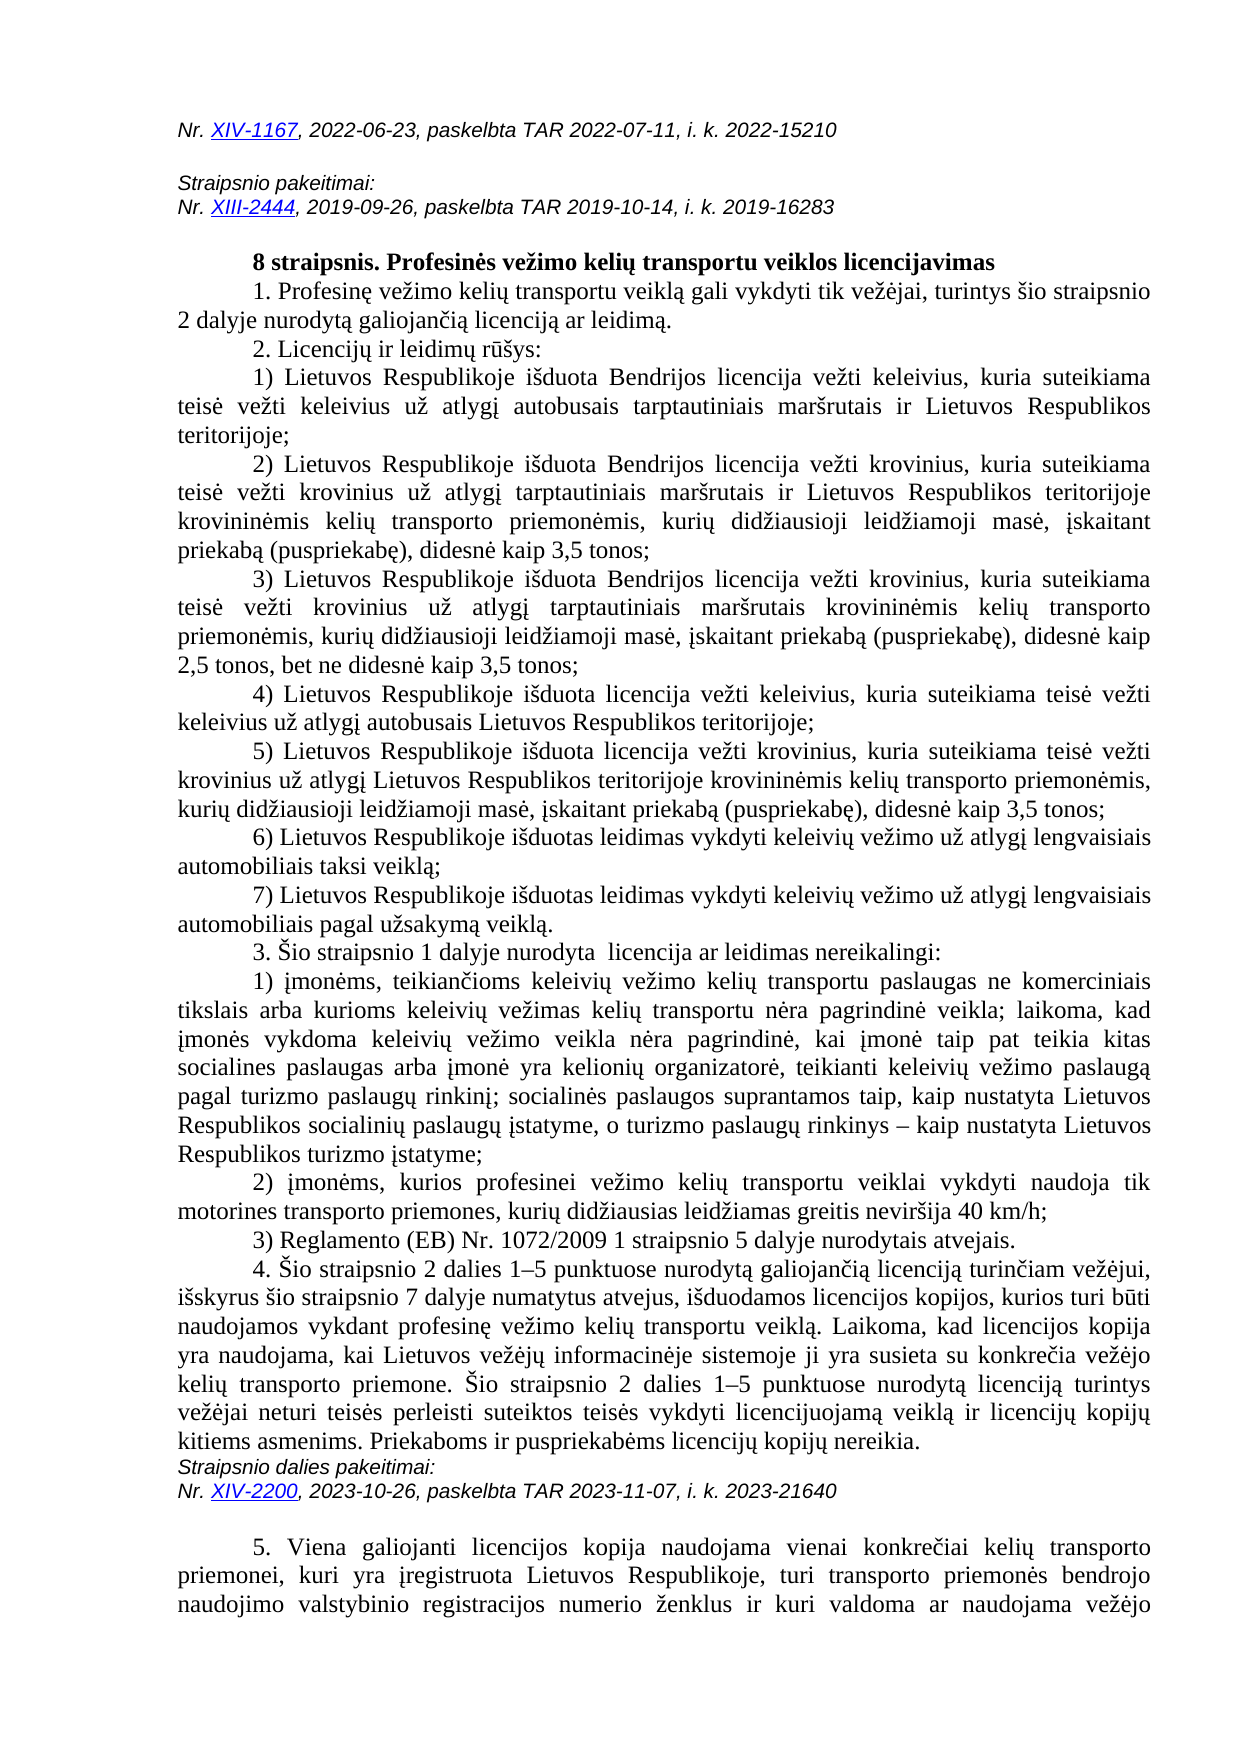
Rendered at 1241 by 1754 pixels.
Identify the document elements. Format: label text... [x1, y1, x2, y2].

text Nr. XIII-2444, 2019-09-26, paskelbta TAR 2019-10-14, i. k. 2019-16283 [177, 195, 1152, 219]
text Straipsnio dalies pakeitimai: [177, 1455, 1152, 1479]
text 2) įmonėms, kurios profesinei vežimo kelių transportu veiklai vykdyti naudoja tik motorines transporto priemones, kurių didžiausias leidžiamas greitis neviršija 40 km/h; [177, 1167, 1152, 1225]
text Straipsnio pakeitimai: [177, 171, 1152, 195]
text 1. Profesinę vežimo kelių transportu veiklą gali vykdyti tik vežėjai, turintys šio straipsnio 2 dalyje nurodytą galiojančią licenciją ar leidimą. [177, 276, 1152, 334]
text 3. Šio straipsnio 1 dalyje nurodyta licencija ar leidimas nereikalingi: [177, 937, 1152, 966]
text 2. Licencijų ir leidimų rūšys: [177, 334, 1152, 362]
text 3) Reglamento (EB) Nr. 1072/2009 1 straipsnio 5 dalyje nurodytais atvejais. [177, 1225, 1152, 1254]
text Nr. XIV-1167, 2022-06-23, paskelbta TAR 2022-07-11, i. k. 2022-15210 [177, 118, 1152, 142]
text 8 straipsnis. Profesinės vežimo kelių transportu veiklos licencijavimas [177, 247, 1152, 276]
text 6) Lietuvos Respublikoje išduotas leidimas vykdyti keleivių vežimo už atlygį lengvaisiais automobiliais taksi veiklą; [177, 822, 1152, 880]
text 5) Lietuvos Respublikoje išduota licencija vežti krovinius, kuria suteikiama teisė vežti krovinius už atlygį Lietuvos Respublikos teritorijoje krovininėmis kelių transporto priemonėmis, kurių didžiausioji leidžiamoji masė, įskaitant priekabą (puspriekabę), didesnė kaip 3,5 tonos; [177, 736, 1152, 822]
text 5. Viena galiojanti licencijos kopija naudojama vienai konkrečiai kelių transporto priemonei, kuri yra įregistruota Lietuvos Respublikoje, turi transporto priemonės bendrojo naudojimo valstybinio registracijos numerio ženklus ir kuri valdoma ar naudojama vežėjo [177, 1532, 1152, 1618]
text Nr. XIV-2200, 2023-10-26, paskelbta TAR 2023-11-07, i. k. 2023-21640 [177, 1479, 1152, 1503]
text 1) įmonėms, teikiančioms keleivių vežimo kelių transportu paslaugas ne komerciniais tikslais arba kurioms keleivių vežimas kelių transportu nėra pagrindinė veikla; laikoma, kad įmonės vykdoma keleivių vežimo veikla nėra pagrindinė, kai įmonė taip pat teikia kitas socialines paslaugas arba įmonė yra kelionių organizatorė, teikianti keleivių vežimo paslaugą pagal turizmo paslaugų rinkinį; socialinės paslaugos suprantamos taip, kaip nustatyta Lietuvos Respublikos socialinių paslaugų įstatyme, o turizmo paslaugų rinkinys – kaip nustatyta Lietuvos Respublikos turizmo įstatyme; [177, 966, 1152, 1167]
text 1) Lietuvos Respublikoje išduota Bendrijos licencija vežti keleivius, kuria suteikiama teisė vežti keleivius už atlygį autobusais tarptautiniais maršrutais ir Lietuvos Respublikos teritorijoje; [177, 362, 1152, 449]
text 7) Lietuvos Respublikoje išduotas leidimas vykdyti keleivių vežimo už atlygį lengvaisiais automobiliais pagal užsakymą veiklą. [177, 880, 1152, 937]
text 3) Lietuvos Respublikoje išduota Bendrijos licencija vežti krovinius, kuria suteikiama teisė vežti krovinius už atlygį tarptautiniais maršrutais krovininėmis kelių transporto priemonėmis, kurių didžiausioji leidžiamoji masė, įskaitant priekabą (puspriekabę), didesnė kaip 2,5 tonos, bet ne didesnė kaip 3,5 tonos; [177, 564, 1152, 679]
text 2) Lietuvos Respublikoje išduota Bendrijos licencija vežti krovinius, kuria suteikiama teisė vežti krovinius už atlygį tarptautiniais maršrutais ir Lietuvos Respublikos teritorijoje krovininėmis kelių transporto priemonėmis, kurių didžiausioji leidžiamoji masė, įskaitant priekabą (puspriekabę), didesnė kaip 3,5 tonos; [177, 449, 1152, 564]
text 4. Šio straipsnio 2 dalies 1–5 punktuose nurodytą galiojančią licenciją turinčiam vežėjui, išskyrus šio straipsnio 7 dalyje numatytus atvejus, išduodamos licencijos kopijos, kurios turi būti naudojamos vykdant profesinę vežimo kelių transportu veiklą. Laikoma, kad licencijos kopija yra naudojama, kai Lietuvos vežėjų informacinėje sistemoje ji yra susieta su konkrečia vežėjo kelių transporto priemone. Šio straipsnio 2 dalies 1–5 punktuose nurodytą licenciją turintys vežėjai neturi teisės perleisti suteiktos teisės vykdyti licencijuojamą veiklą ir licencijų kopijų kitiems asmenims. Priekaboms ir puspriekabėms licencijų kopijų nereikia. [177, 1254, 1152, 1455]
text 4) Lietuvos Respublikoje išduota licencija vežti keleivius, kuria suteikiama teisė vežti keleivius už atlygį autobusais Lietuvos Respublikos teritorijoje; [177, 679, 1152, 736]
